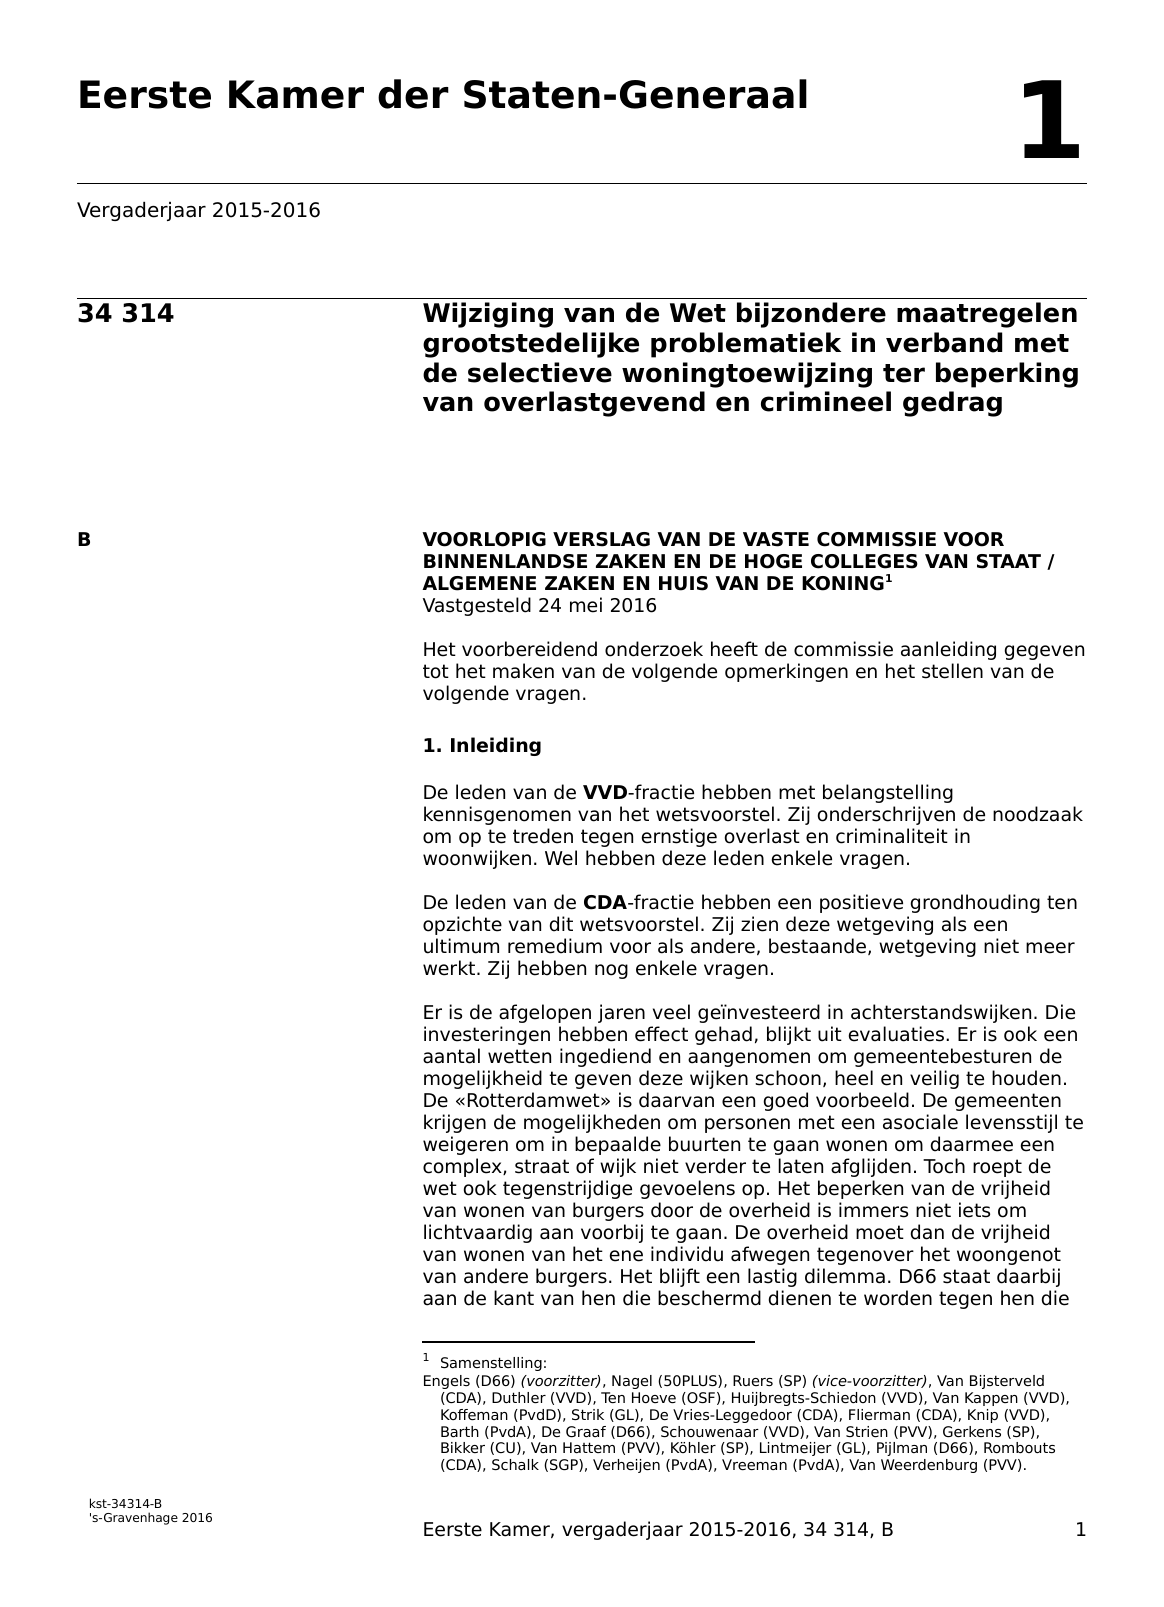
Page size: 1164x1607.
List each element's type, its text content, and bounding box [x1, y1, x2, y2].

subtitle 1. Inleiding [422, 735, 1087, 757]
subtitle 34 314 Wijziging van de Wet bijzondere maatregelen grootstedelijke problematiek in verband met de selectieve woningtoewijzing ter beperking van overlastgevend en crimineel gedrag [77, 299, 1087, 418]
text 's-Gravenhage 2016 [88, 1511, 323, 1525]
text kst-34314-B [88, 1497, 323, 1511]
text De leden van de VVD-fractie hebben met belangstelling kennisgenomen van het wetsvoorstel. Zij onderschrijven de noodzaak om op te treden tegen ernstige overlast en criminaliteit in woonwijken. Wel hebben deze leden enkele vragen. [422, 782, 1087, 870]
table_header Eerste Kamer der Staten-Generaal [77, 59, 886, 183]
text De leden van de CDA-fractie hebben een positieve grondhouding ten opzichte van dit wetsvoorstel. Zij zien deze wetgeving als een ultimum remedium voor als andere, bestaande, wetgeving niet meer werkt. Zij hebben nog enkele vragen. [422, 892, 1087, 980]
text Vastgesteld 24 mei 2016 [422, 595, 1087, 617]
text Er is de afgelopen jaren veel geïnvesteerd in achterstandswijken. Die investeringen hebben effect gehad, blijkt uit evaluaties. Er is ook een aantal wetten ingediend en aangenomen om gemeentebesturen de mogelijkheid te geven deze wijken schoon, heel en veilig te houden. De «Rotterdamwet» is daarvan een goed voorbeeld. De gemeenten krijgen de mogelijkheden om personen met een asociale levensstijl te weigeren om in bepaalde buurten te gaan wonen om daarmee een complex, straat of wijk niet verder te laten afglijden. Toch roept de wet ook tegenstrijdige gevoelens op. Het beperken van de vrijheid van wonen van burgers door de overheid is immers niet iets om lichtvaardig aan voorbij te gaan. De overheid moet dan de vrijheid van wonen van het ene individu afwegen tegenover het woongenot van andere burgers. Het blijft een lastig dilemma. D66 staat daarbij aan de kant van hen die beschermd dienen te worden tegen hen die [422, 1002, 1087, 1310]
text Samenstelling: [422, 1351, 1087, 1373]
subtitle B VOORLOPIG VERSLAG VAN DE VASTE COMMISSIE VOOR BINNENLANDSE ZAKEN EN DE HOGE COLLEGES VAN STAAT / ALGEMENE ZAKEN EN HUIS VAN DE KONING [77, 529, 1087, 595]
table_header 1 [886, 59, 1087, 183]
text Engels (D66) (voorzitter), Nagel (50PLUS), Ruers (SP) (vice-voorzitter), Van Bijsterveld (CDA), Duthler (VVD), Ten Hoeve (OSF), Huijbregts-Schiedon (VVD), Van Kappen (VVD), Koffeman (PvdD), Strik (GL), De Vries-Leggedoor (CDA), Flierman (CDA), Knip (VVD), Barth (PvdA), De Graaf (D66), Schouwenaar (VVD), Van Strien (PVV), Gerkens (SP), Bikker (CU), Van Hattem (PVV), Köhler (SP), Lintmeijer (GL), Pijlman (D66), Rombouts (CDA), Schalk (SGP), Verheijen (PvdA), Vreeman (PvdA), Van Weerdenburg (PVV). [422, 1373, 1087, 1474]
table_cell Vergaderjaar 2015-2016 [77, 184, 1087, 298]
text Het voorbereidend onderzoek heeft de commissie aanleiding gegeven tot het maken van de volgende opmerkingen en het stellen van de volgende vragen. [422, 639, 1087, 705]
